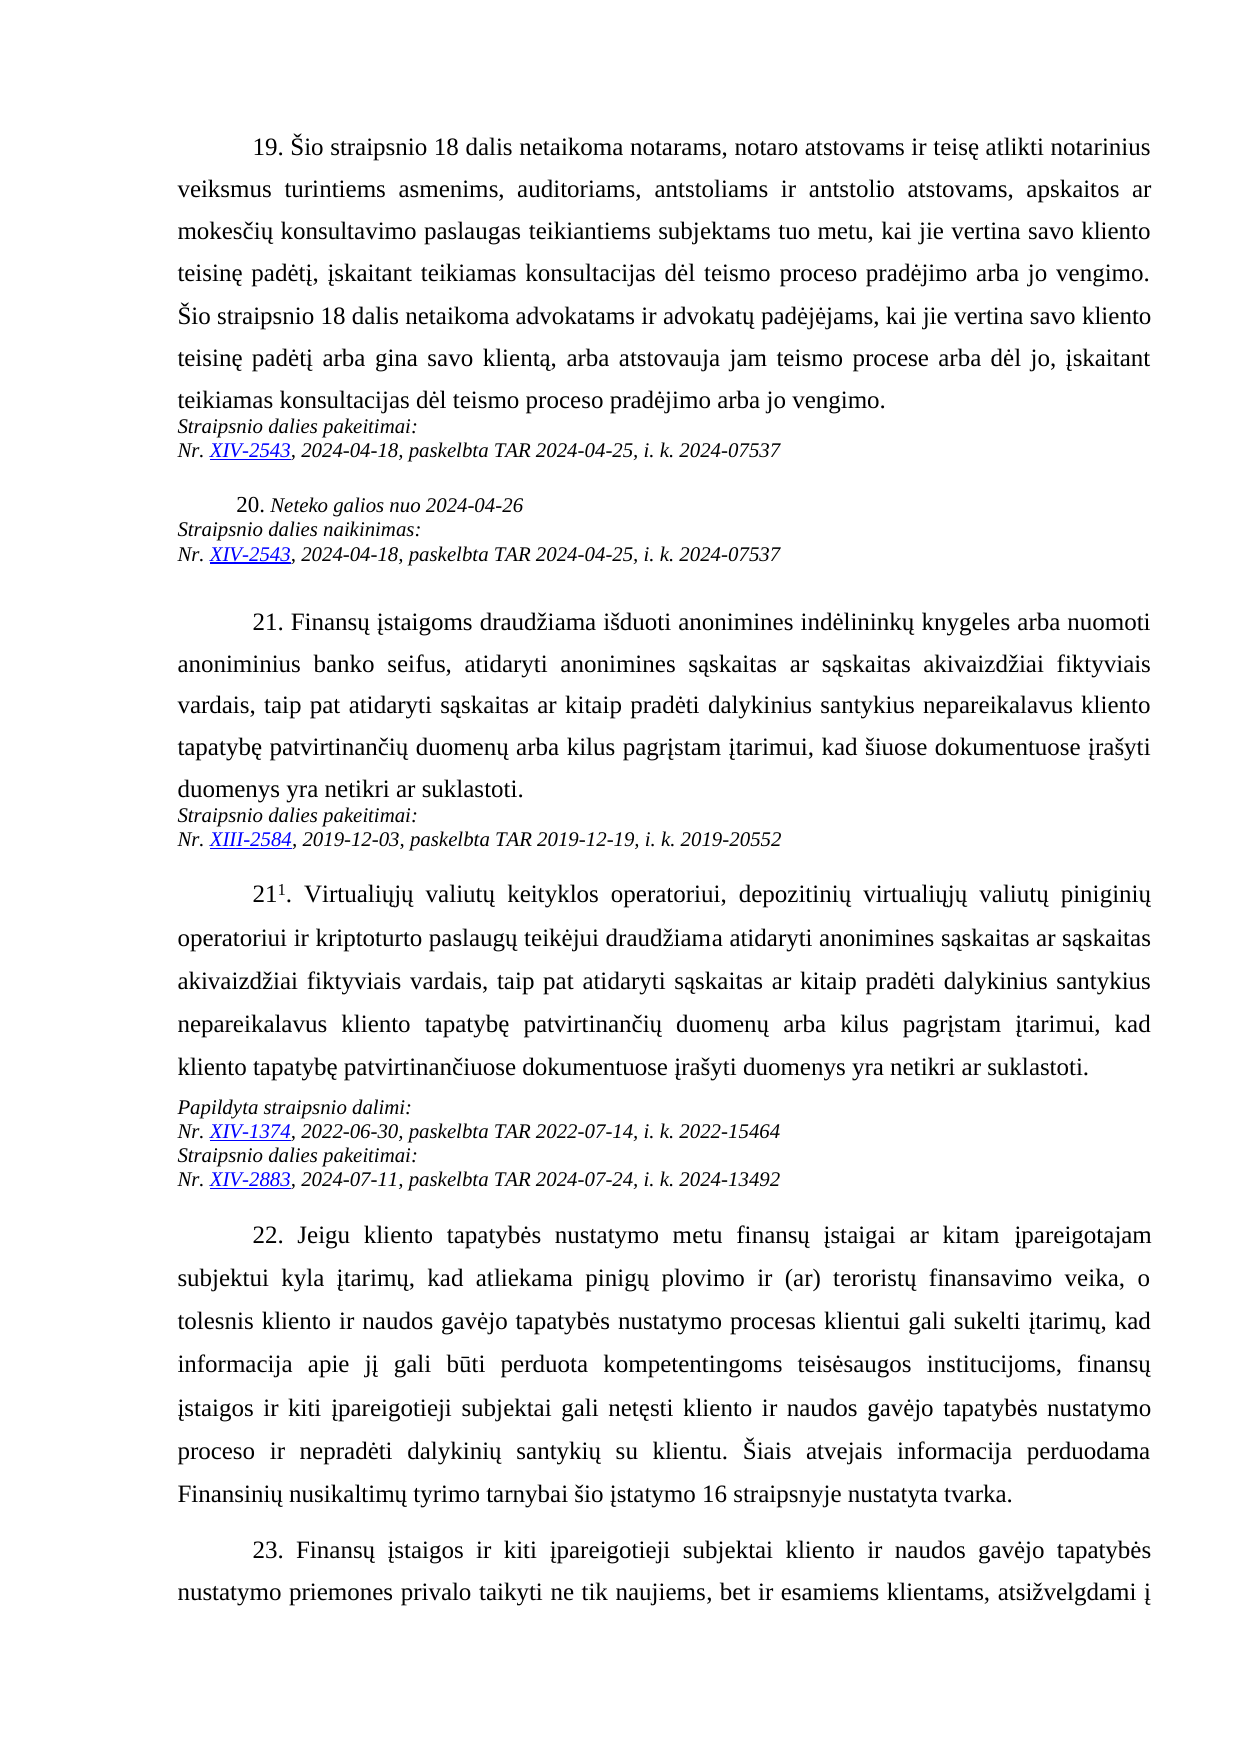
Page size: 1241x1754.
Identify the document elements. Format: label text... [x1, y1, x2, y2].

text Straipsnio dalies naikinimas: [177, 517, 1152, 541]
text 20. Neteko galios nuo 2024-04-26 [177, 491, 1152, 517]
text Nr. XIII-2584, 2019-12-03, paskelbta TAR 2019-12-19, i. k. 2019-20552 [177, 827, 1152, 851]
text Nr. XIV-2543, 2024-04-18, paskelbta TAR 2024-04-25, i. k. 2024-07537 [177, 438, 1152, 462]
text Nr. XIV-2543, 2024-04-18, paskelbta TAR 2024-04-25, i. k. 2024-07537 [177, 541, 1152, 566]
text 19. Šio straipsnio 18 dalis netaikoma notarams, notaro atstovams ir teisę atlikti notarinius veiksmus turintiems asmenims, auditoriams, antstoliams ir antstolio atstovams, apskaitos ar mokesčių konsultavimo paslaugas teikiantiems subjektams tuo metu, kai jie vertina savo kliento teisinę padėtį, įskaitant teikiamas konsultacijas dėl teismo proceso pradėjimo arba jo vengimo. Šio straipsnio 18 dalis netaikoma advokatams ir advokatų padėjėjams, kai jie vertina savo kliento teisinę padėtį arba gina savo klientą, arba atstovauja jam teismo procese arba dėl jo, įskaitant teikiamas konsultacijas dėl teismo proceso pradėjimo arba jo vengimo. [177, 118, 1152, 414]
text Nr. XIV-2883, 2024-07-11, paskelbta TAR 2024-07-24, i. k. 2024-13492 [177, 1167, 1152, 1191]
text 211. Virtualiųjų valiutų keityklos operatoriui, depozitinių virtualiųjų valiutų piniginių operatoriui ir kriptoturto paslaugų teikėjui draudžiama atidaryti anonimines sąskaitas ar sąskaitas akivaizdžiai fiktyviais vardais, taip pat atidaryti sąskaitas ar kitaip pradėti dalykinius santykius nepareikalavus kliento tapatybę patvirtinančių duomenų arba kilus pagrįstam įtarimui, kad kliento tapatybę patvirtinančiuose dokumentuose įrašyti duomenys yra netikri ar suklastoti. [177, 879, 1152, 1081]
text Nr. XIV-1374, 2022-06-30, paskelbta TAR 2022-07-14, i. k. 2022-15464 [177, 1119, 1152, 1143]
text Straipsnio dalies pakeitimai: [177, 1143, 1152, 1167]
text 23. Finansų įstaigos ir kiti įpareigotieji subjektai kliento ir naudos gavėjo tapatybės nustatymo priemones privalo taikyti ne tik naujiems, bet ir esamiems klientams, atsižvelgdami į [177, 1522, 1152, 1605]
text Straipsnio dalies pakeitimai: [177, 803, 1152, 827]
text Papildyta straipsnio dalimi: [177, 1095, 1152, 1119]
text 22. Jeigu kliento tapatybės nustatymo metu finansų įstaigai ar kitam įpareigotajam subjektui kyla įtarimų, kad atliekama pinigų plovimo ir (ar) teroristų finansavimo veika, o tolesnis kliento ir naudos gavėjo tapatybės nustatymo procesas klientui gali sukelti įtarimų, kad informacija apie jį gali būti perduota kompetentingoms teisėsaugos institucijoms, finansų įstaigos ir kiti įpareigotieji subjektai gali netęsti kliento ir naudos gavėjo tapatybės nustatymo proceso ir nepradėti dalykinių santykių su klientu. Šiais atvejais informacija perduodama Finansinių nusikaltimų tyrimo tarnybai šio įstatymo 16 straipsnyje nustatyta tvarka. [177, 1220, 1152, 1508]
text Straipsnio dalies pakeitimai: [177, 414, 1152, 438]
text 21. Finansų įstaigoms draudžiama išduoti anonimines indėlininkų knygeles arba nuomoti anoniminius banko seifus, atidaryti anonimines sąskaitas ar sąskaitas akivaizdžiai fiktyviais vardais, taip pat atidaryti sąskaitas ar kitaip pradėti dalykinius santykius nepareikalavus kliento tapatybę patvirtinančių duomenų arba kilus pagrįstam įtarimui, kad šiuose dokumentuose įrašyti duomenys yra netikri ar suklastoti. [177, 594, 1152, 803]
